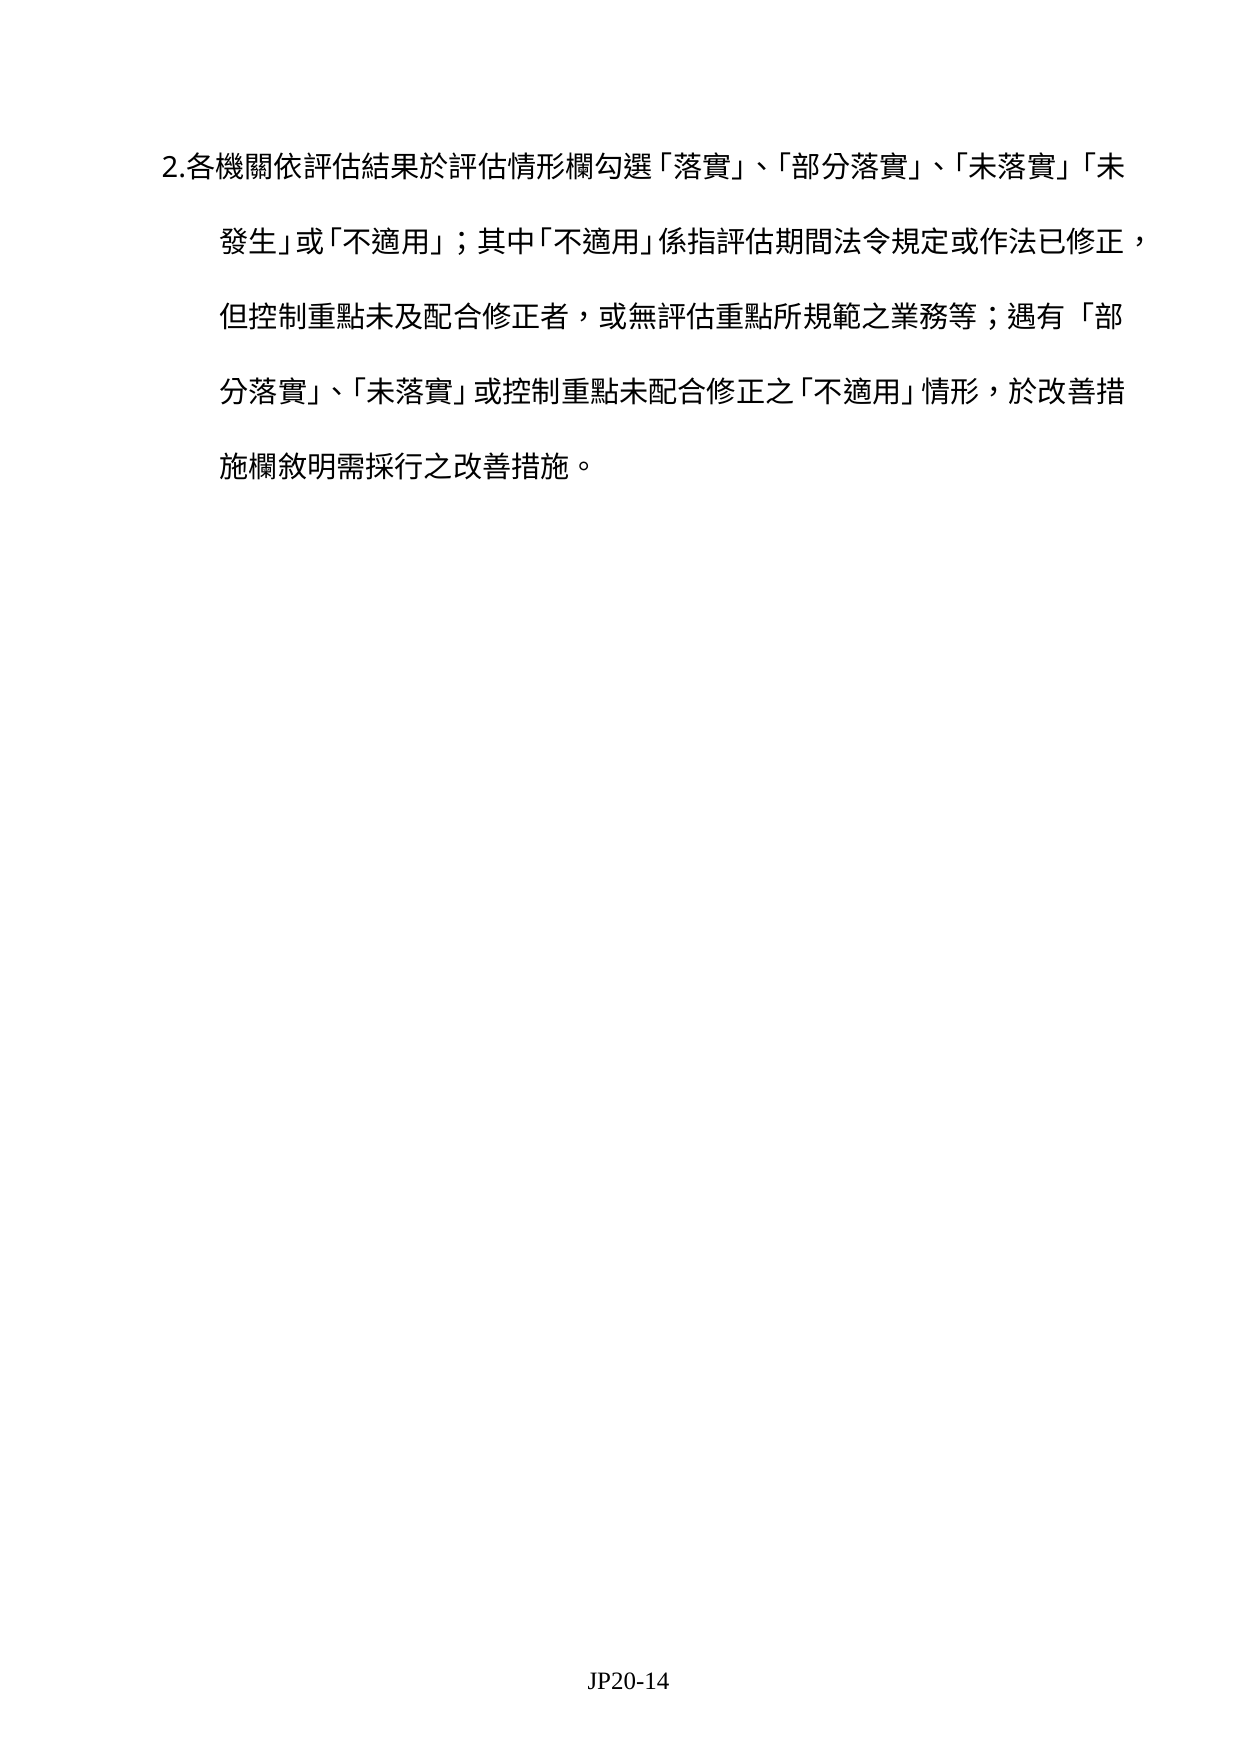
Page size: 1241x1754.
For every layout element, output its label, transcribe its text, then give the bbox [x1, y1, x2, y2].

text 2.各機關依評估結果於評估情形欄勾選「落實」、「部分落實」、「未落實」「未發生」或「不適用」；其中「不適用」係指評估期間法令規定或作法已修正，但控制重點未及配合修正者，或無評估重點所規範之業務等；遇有「部分落實」、「未落實」或控制重點未配合修正之「不適用」情形，於改善措施欄敘明需採行之改善措施。 [131, 127, 1125, 502]
